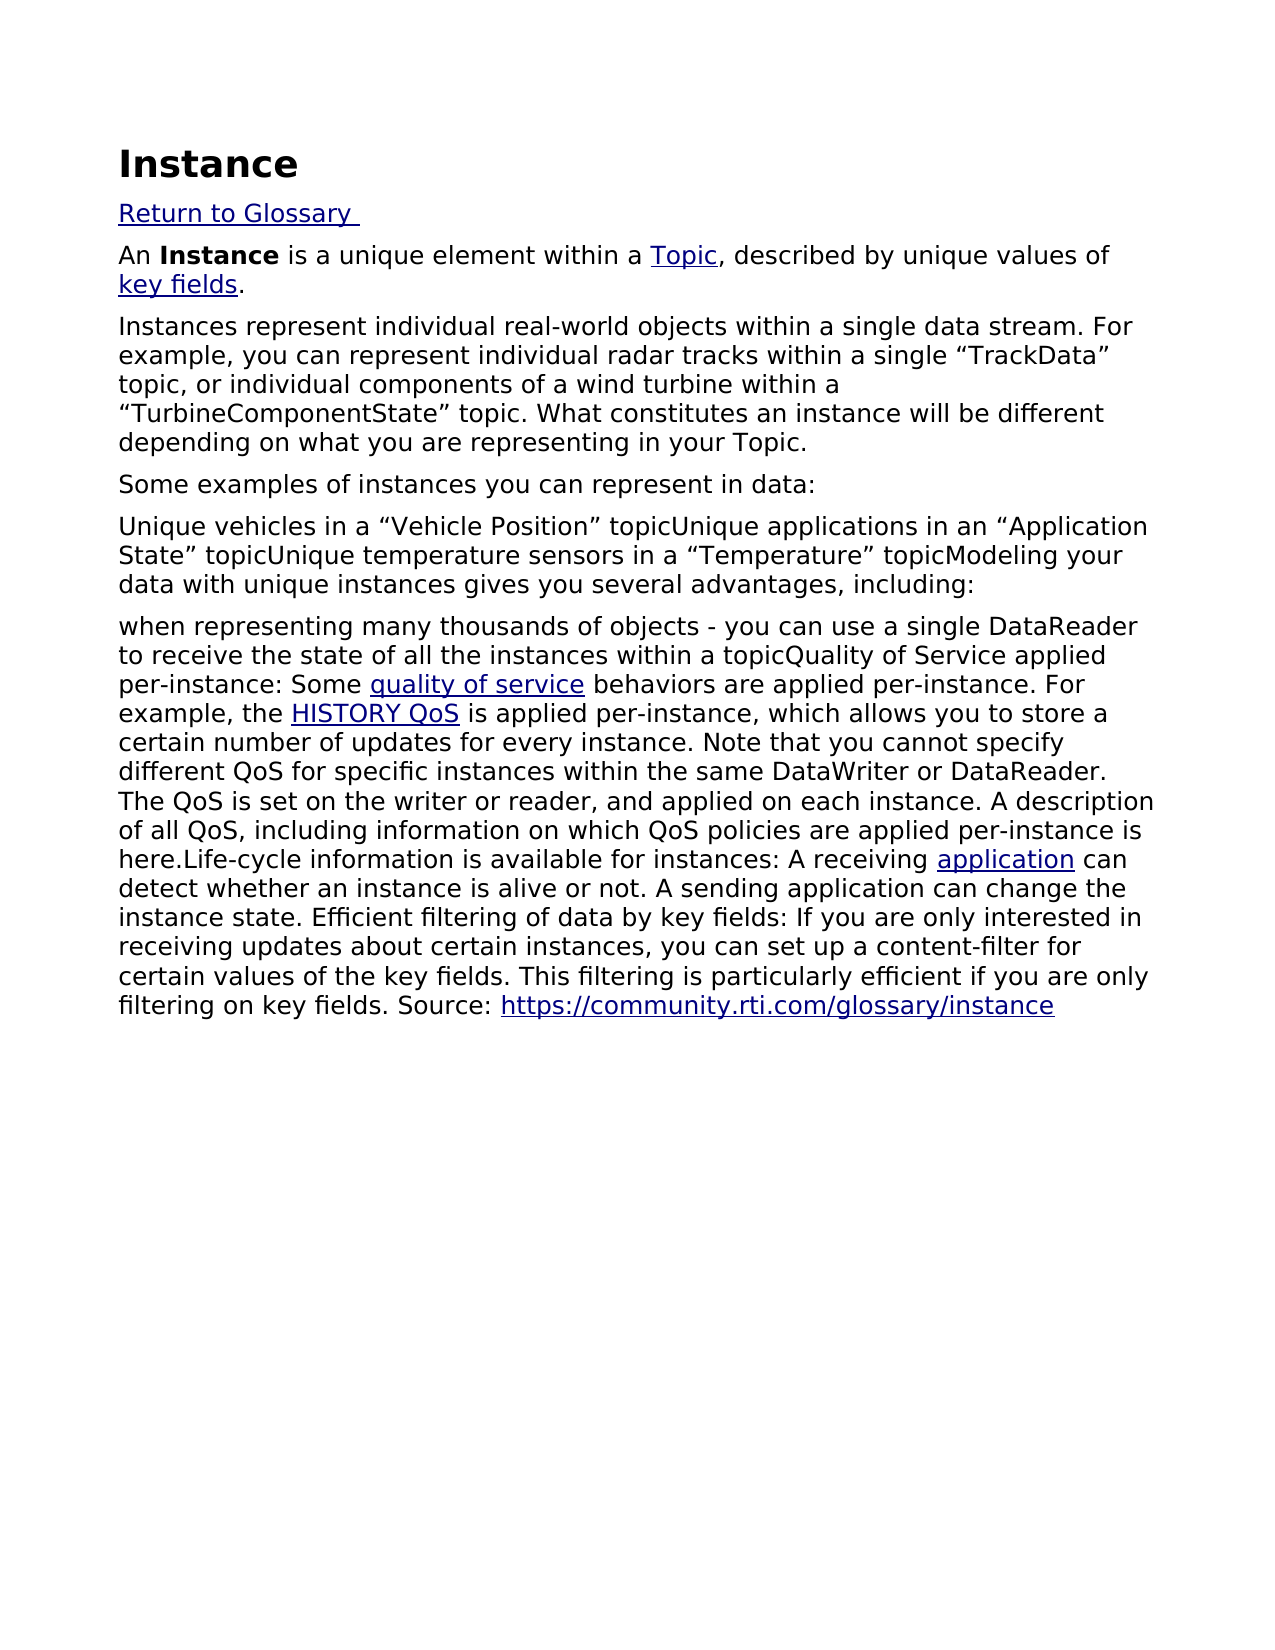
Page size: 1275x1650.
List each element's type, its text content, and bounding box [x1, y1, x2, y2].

text Instances represent individual real-world objects within a single data stream. For example, you can represent individual radar tracks within a single “TrackData” topic, or individual components of a wind turbine within a “TurbineComponentState” topic. What constitutes an instance will be different depending on what you are representing in your Topic. [118, 312, 1157, 458]
text Return to Glossary [118, 199, 1157, 228]
text Some examples of instances you can represent in data: [118, 470, 1157, 499]
text when representing many thousands of objects - you can use a single DataReader to receive the state of all the instances within a topicQuality of Service applied per-instance: Some quality of service behaviors are applied per-instance. For example, the HISTORY QoS is applied per-instance, which allows you to store a certain number of updates for every instance. Note that you cannot specify different QoS for specific instances within the same DataWriter or DataReader. The QoS is set on the writer or reader, and applied on each instance. A description of all QoS, including information on which QoS policies are applied per-instance is here.Life-cycle information is available for instances: A receiving application can detect whether an instance is alive or not. A sending application can change the instance state. Efficient filtering of data by key fields: If you are only interested in receiving updates about certain instances, you can set up a content-filter for certain values of the key fields. This filtering is particularly efficient if you are only filtering on key fields. Source: https://community.rti.com/glossary/instance [118, 612, 1157, 1020]
text Unique vehicles in a “Vehicle Position” topicUnique applications in an “Application State” topicUnique temperature sensors in a “Temperature” topicModeling your data with unique instances gives you several advantages, including: [118, 512, 1157, 599]
subtitle Instance [118, 143, 1157, 187]
text An Instance is a unique element within a Topic, described by unique values of key fields. [118, 241, 1157, 299]
